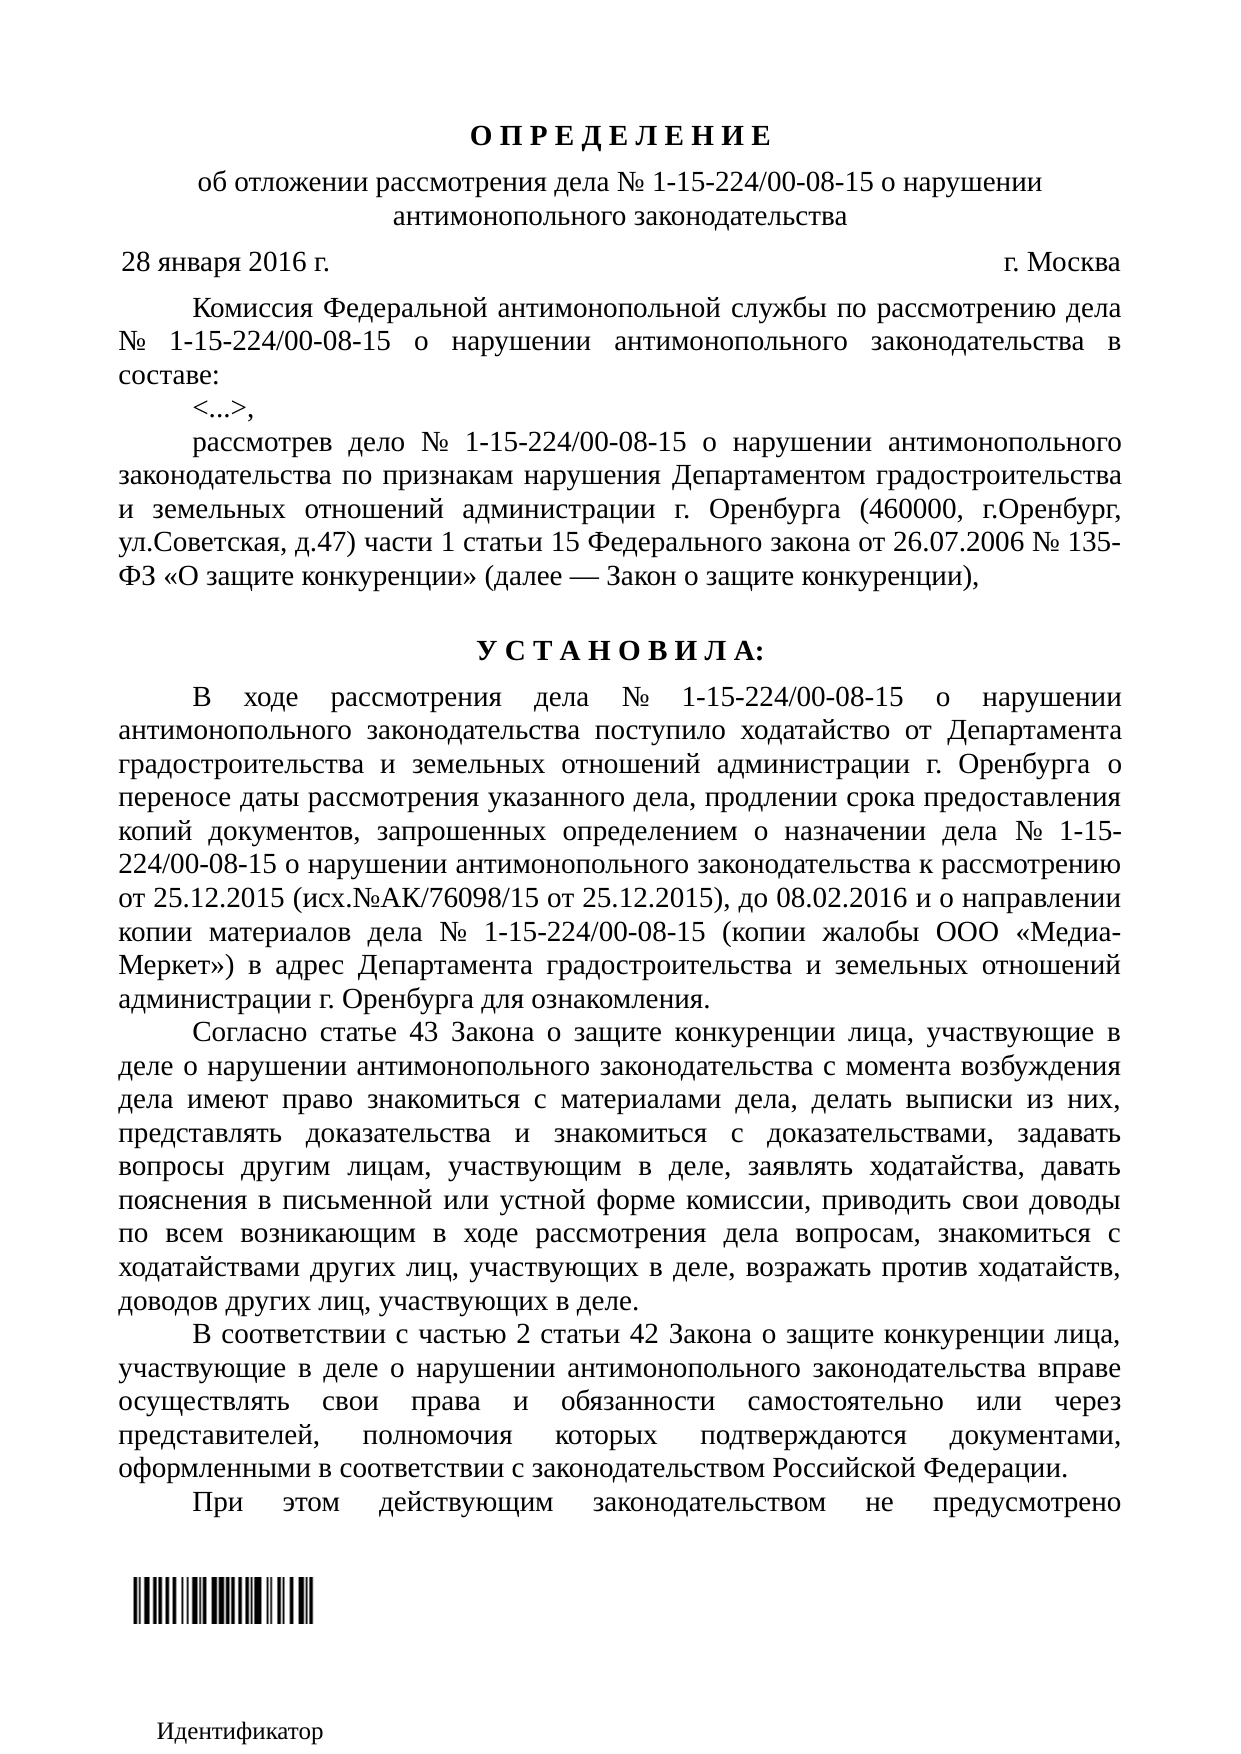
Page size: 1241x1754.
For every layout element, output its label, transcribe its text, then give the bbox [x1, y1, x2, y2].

text Комиссия Федеральной антимонопольной службы по рассмотрению дела № 1-15-224/00-08-15 о нарушении антимонопольного законодательства в составе: [118, 290, 1122, 390]
picture [118, 1577, 331, 1624]
text В соответствии с частью 2 статьи 42 Закона о защите конкуренции лица, участвующие в деле о нарушении антимонопольного законодательства вправе осуществлять свои права и обязанности самостоятельно или через представителей, полномочия которых подтверждаются документами, оформленными в соответствии с законодательством Российской Федерации. [118, 1316, 1122, 1484]
text рассмотрев дело № 1-15-224/00-08-15 о нарушении антимонопольного законодательства по признакам нарушения Департаментом градостроительства и земельных отношений администрации г. Оренбурга (460000, г.Оренбург, ул.Советская, д.47) части 1 статьи 15 Федерального закона от 26.07.2006 № 135-ФЗ «О защите конкуренции» (далее — Закон о защите конкуренции), [118, 424, 1122, 592]
text При этом действующим законодательством не предусмотрено [118, 1484, 1122, 1517]
text В ходе рассмотрения дела № 1-15-224/00-08-15 о нарушении антимонопольного законодательства поступило ходатайство от Департамента градостроительства и земельных отношений администрации г. Оренбурга о переносе даты рассмотрения указанного дела, продлении срока предоставления копий документов, запрошенных определением о назначении дела № 1-15-224/00-08-15 о нарушении антимонопольного законодательства к рассмотрению от 25.12.2015 (исх.№АК/76098/15 от 25.12.2015), до 08.02.2016 и о направлении копии материалов дела № 1-15-224/00-08-15 (копии жалобы ООО «Медиа-Меркет») в адрес Департамента градостроительства и земельных отношений администрации г. Оренбурга для ознакомления. [118, 679, 1122, 1014]
text об отложении рассмотрения дела № 1-15-224/00-08-15 о нарушении антимонопольного законодательства [118, 164, 1122, 231]
text Согласно статье 43 Закона о защите конкуренции лица, участвующие в деле о нарушении антимонопольного законодательства с момента возбуждения дела имеют право знакомиться с материалами дела, делать выписки из них, представлять доказательства и знакомиться с доказательствами, задавать вопросы другим лицам, участвующим в деле, заявлять ходатайства, давать пояснения в письменной или устной форме комиссии, приводить свои доводы по всем возникающим в ходе рассмотрения дела вопросам, знакомиться с ходатайствами других лиц, участвующих в деле, возражать против ходатайств, доводов других лиц, участвующих в деле. [118, 1014, 1122, 1316]
text У С Т А Н О В И Л А: [118, 633, 1122, 666]
text <...>, [118, 390, 1122, 424]
text 28 января 2016 г. г. Москва [118, 244, 1122, 277]
text О П Р Е Д Е Л Е Н И Е [118, 118, 1122, 152]
